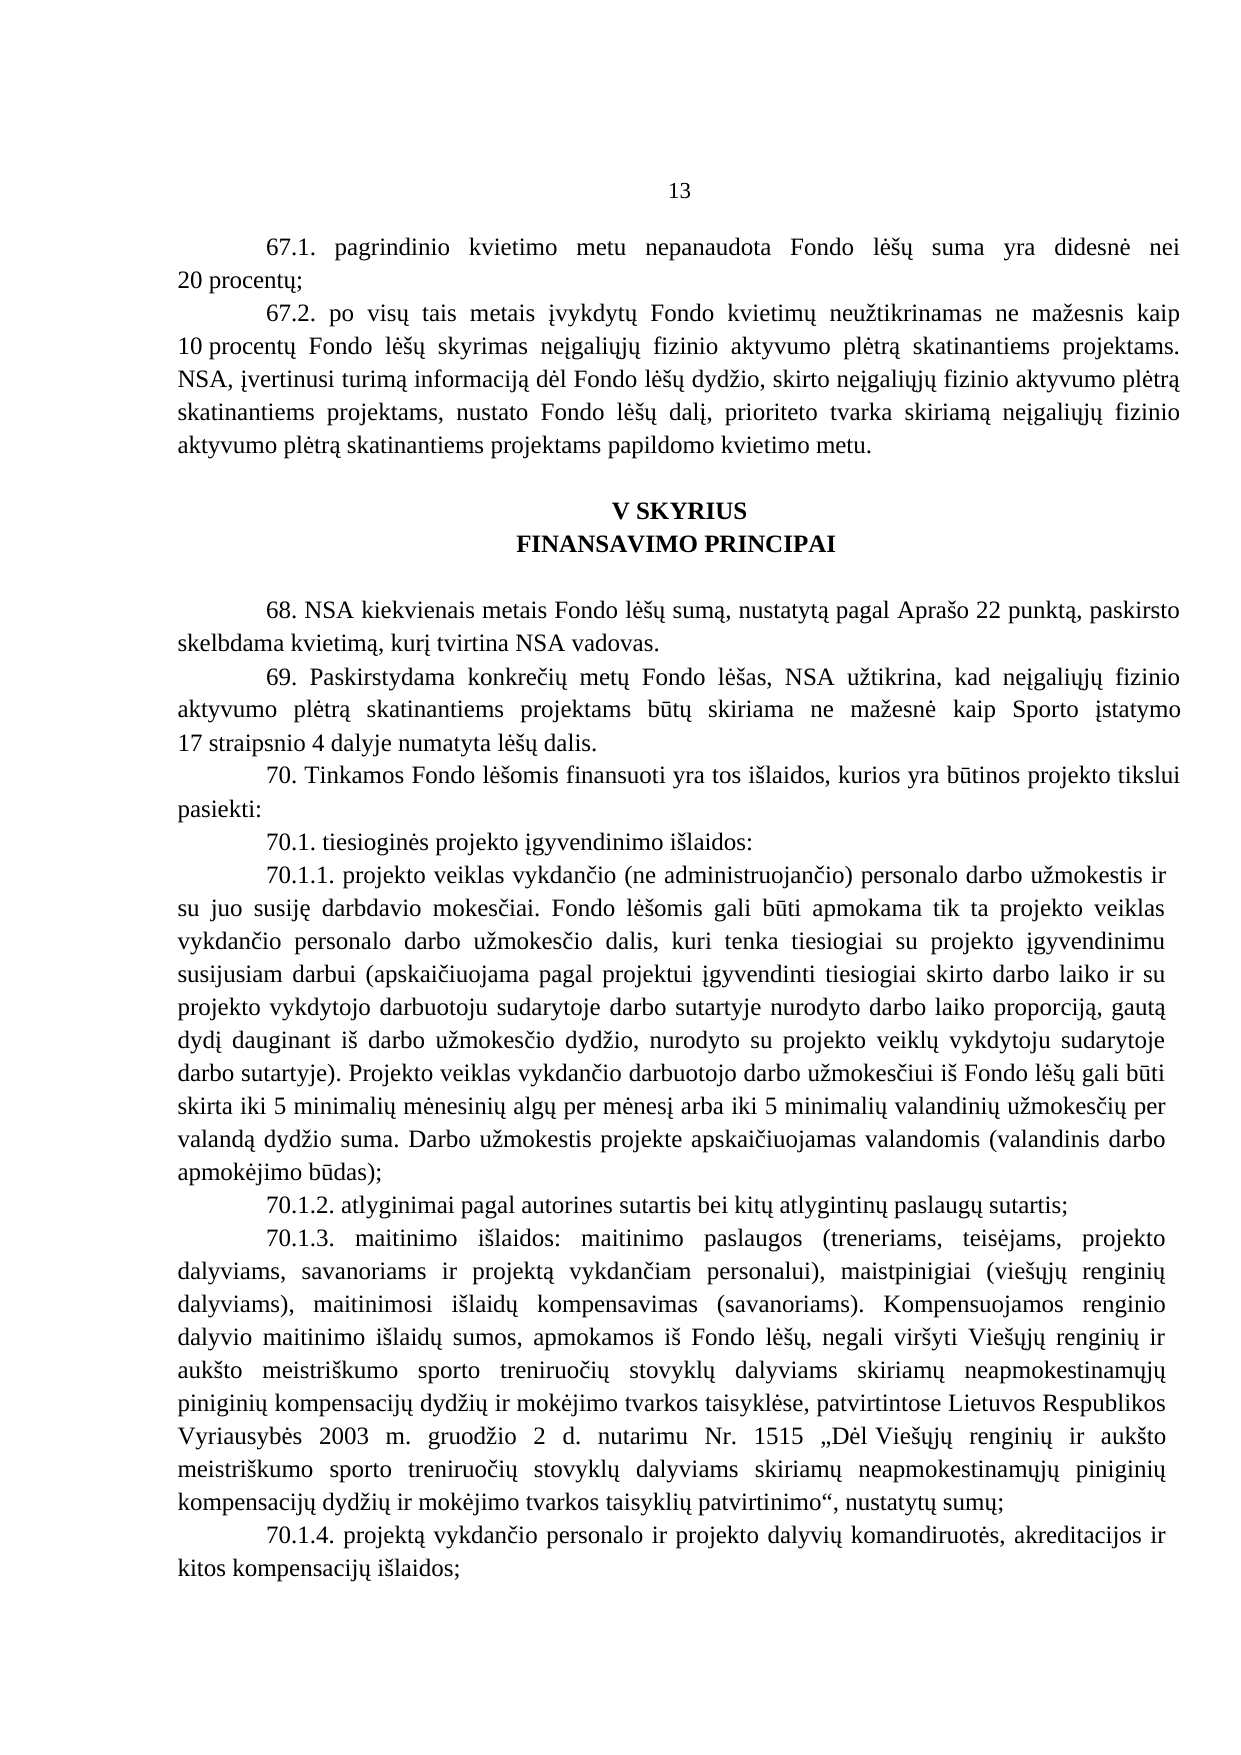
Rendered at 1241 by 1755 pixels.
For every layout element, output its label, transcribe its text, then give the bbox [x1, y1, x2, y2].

text 69. Paskirstydama konkrečių metų Fondo lėšas, NSA užtikrina, kad neįgaliųjų fizinio aktyvumo plėtrą skatinantiems projektams būtų skiriama ne mažesnė kaip Sporto įstatymo 17 straipsnio 4 dalyje numatyta lėšų dalis. [177, 662, 1181, 756]
text 67.1. pagrindinio kvietimo metu nepanaudota Fondo lėšų suma yra didesnė nei 20 procentų; [177, 232, 1181, 294]
text 70.1.3. maitinimo išlaidos: maitinimo paslaugos (treneriams, teisėjams, projekto dalyviams, savanoriams ir projektą vykdančiam personalui), maistpinigiai (viešųjų renginių dalyviams), maitinimosi išlaidų kompensavimas (savanoriams). Kompensuojamos renginio dalyvio maitinimo išlaidų sumos, apmokamos iš Fondo lėšų, negali viršyti Viešųjų renginių ir aukšto meistriškumo sporto treniruočių stovyklų dalyviams skiriamų neapmokestinamųjų piniginių kompensacijų dydžių ir mokėjimo tvarkos taisyklėse, patvirtintose Lietuvos Respublikos Vyriausybės 2003 m. gruodžio 2 d. nutarimu Nr. 1515 „Dėl Viešųjų renginių ir aukšto meistriškumo sporto treniruočių stovyklų dalyviams skiriamų neapmokestinamųjų piniginių kompensacijų dydžių ir mokėjimo tvarkos taisyklių patvirtinimo“, nustatytų sumų; [177, 1223, 1167, 1516]
text FINANSAVIMO PRINCIPAI [177, 529, 1181, 558]
text 70.1. tiesioginės projekto įgyvendinimo išlaidos: [177, 827, 1181, 855]
text 70.1.2. atlyginimai pagal autorines sutartis bei kitų atlygintinų paslaugų sutartis; [177, 1190, 1167, 1219]
text 68. NSA kiekvienais metais Fondo lėšų sumą, nustatytą pagal Aprašo 22 punktą, paskirsto skelbdama kvietimą, kurį tvirtina NSA vadovas. [177, 596, 1181, 657]
text 67.2. po visų tais metais įvykdytų Fondo kvietimų neužtikrinamas ne mažesnis kaip 10 procentų Fondo lėšų skyrimas neįgaliųjų fizinio aktyvumo plėtrą skatinantiems projektams. NSA, įvertinusi turimą informaciją dėl Fondo lėšų dydžio, skirto neįgaliųjų fizinio aktyvumo plėtrą skatinantiems projektams, nustato Fondo lėšų dalį, prioriteto tvarka skiriamą neįgaliųjų fizinio aktyvumo plėtrą skatinantiems projektams papildomo kvietimo metu. [177, 298, 1181, 459]
text 70.1.4. projektą vykdančio personalo ir projekto dalyvių komandiruotės, akreditacijos ir kitos kompensacijų išlaidos; [177, 1520, 1167, 1582]
text 70. Tinkamos Fondo lėšomis finansuoti yra tos išlaidos, kurios yra būtinos projekto tikslui pasiekti: [177, 761, 1181, 822]
text V SKYRIUS [177, 496, 1181, 525]
text 70.1.1. projekto veiklas vykdančio (ne administruojančio) personalo darbo užmokestis ir su juo susiję darbdavio mokesčiai. Fondo lėšomis gali būti apmokama tik ta projekto veiklas vykdančio personalo darbo užmokesčio dalis, kuri tenka tiesiogiai su projekto įgyvendinimu susijusiam darbui (apskaičiuojama pagal projektui įgyvendinti tiesiogiai skirto darbo laiko ir su projekto vykdytojo darbuotoju sudarytoje darbo sutartyje nurodyto darbo laiko proporciją, gautą dydį dauginant iš darbo užmokesčio dydžio, nurodyto su projekto veiklų vykdytoju sudarytoje darbo sutartyje). Projekto veiklas vykdančio darbuotojo darbo užmokesčiui iš Fondo lėšų gali būti skirta iki 5 minimalių mėnesinių algų per mėnesį arba iki 5 minimalių valandinių užmokesčių per valandą dydžio suma. Darbo užmokestis projekte apskaičiuojamas valandomis (valandinis darbo apmokėjimo būdas); [177, 860, 1167, 1186]
